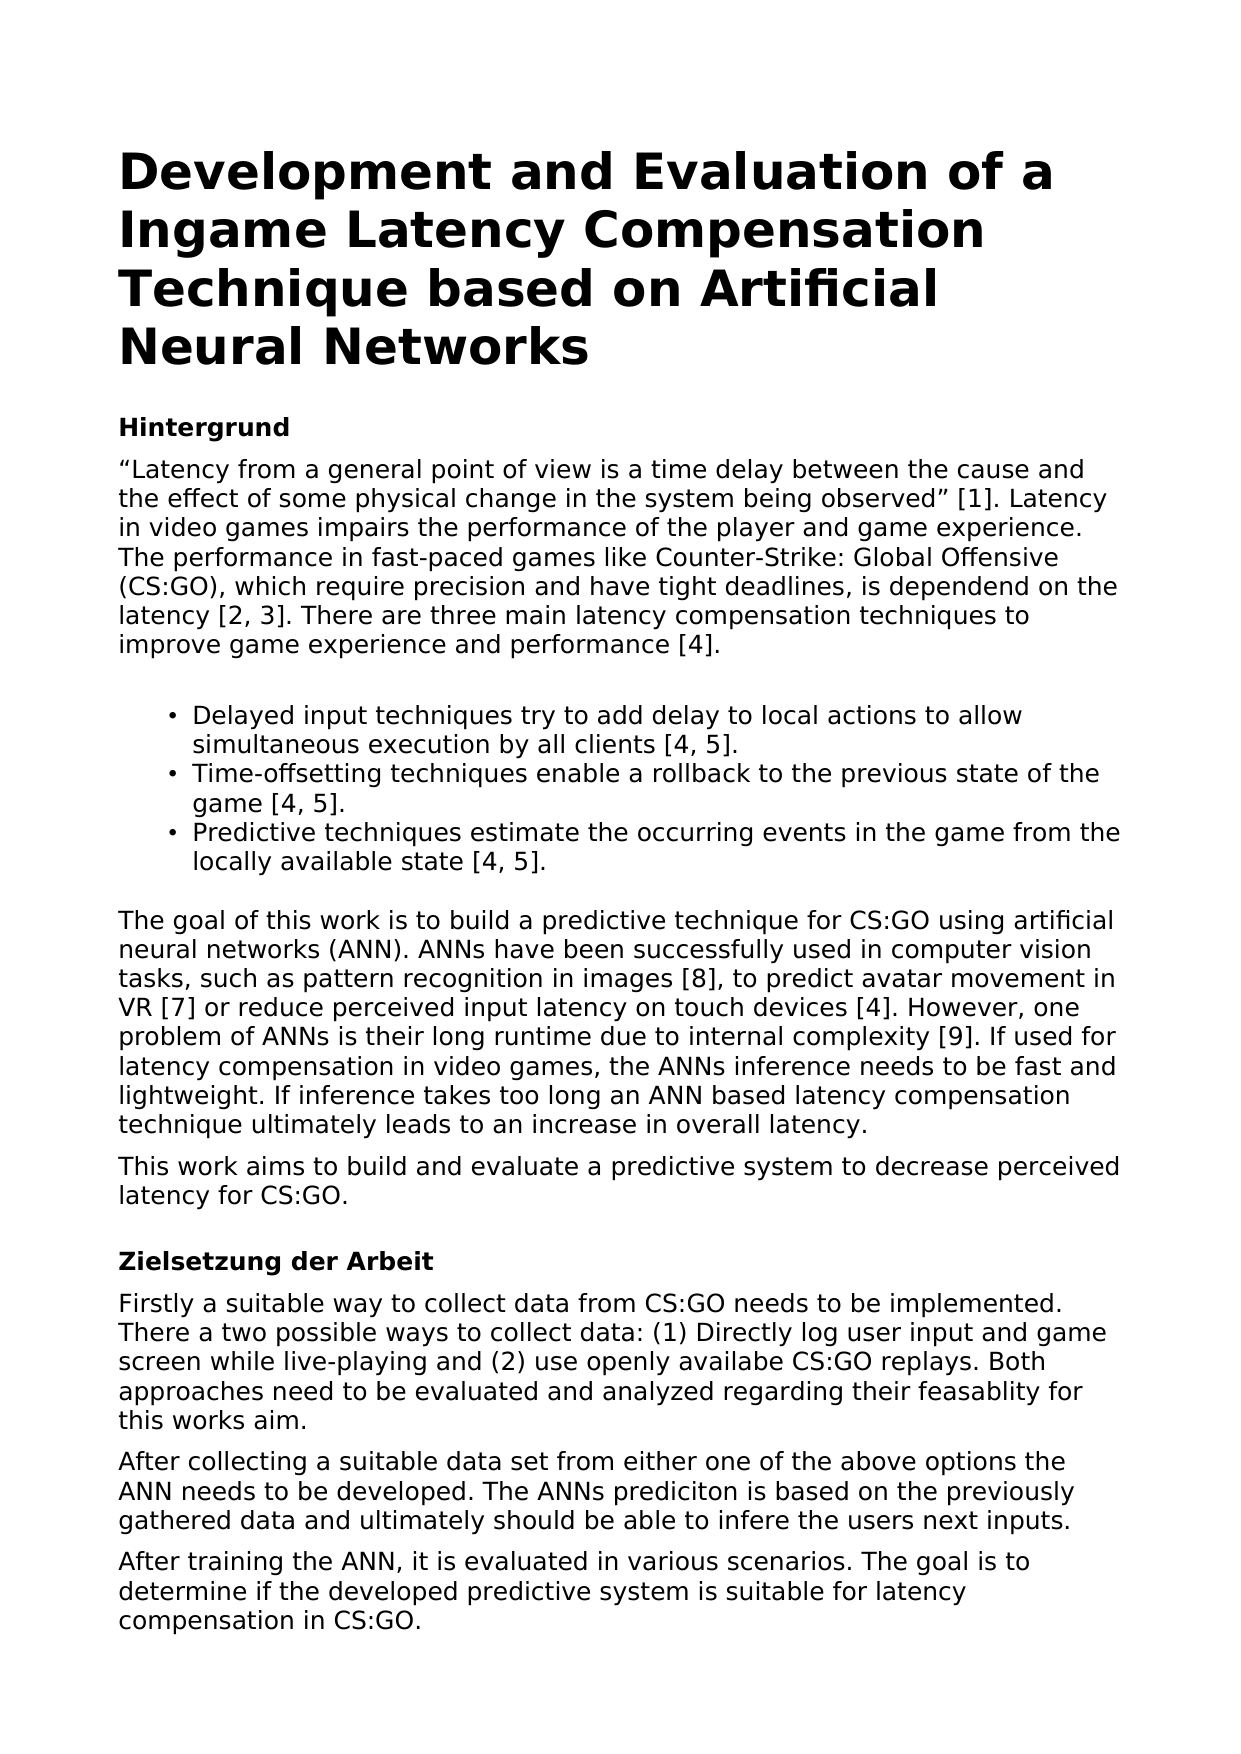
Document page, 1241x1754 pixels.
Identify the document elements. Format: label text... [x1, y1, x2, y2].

text After training the ANN, it is evaluated in various scenarios. The goal is to determine if the developed predictive system is suitable for latency compensation in CS:GO. [118, 1547, 1122, 1635]
list Delayed input techniques try to add delay to local actions to allow simultaneous execution by all clients [4, 5]. [177, 701, 1122, 760]
list Predictive techniques estimate the occurring events in the game from the locally available state [4, 5]. [177, 818, 1122, 876]
text Firstly a suitable way to collect data from CS:GO needs to be implemented. There a two possible ways to collect data: (1) Directly log user input and game screen while live-playing and (2) use openly availabe CS:GO replays. Both approaches need to be evaluated and analyzed regarding their feasablity for this works aim. [118, 1289, 1122, 1435]
subtitle Zielsetzung der Arbeit [118, 1247, 1122, 1277]
text After collecting a suitable data set from either one of the above options the ANN needs to be developed. The ANNs prediciton is based on the previously gathered data and ultimately should be able to infere the users next inputs. [118, 1447, 1122, 1535]
subtitle Development and Evaluation of a Ingame Latency Compensation Technique based on Artificial Neural Networks [118, 143, 1122, 376]
text The goal of this work is to build a predictive technique for CS:GO using artificial neural networks (ANN). ANNs have been successfully used in computer vision tasks, such as pattern recognition in images [8], to predict avatar movement in VR [7] or reduce perceived input latency on touch devices [4]. However, one problem of ANNs is their long runtime due to internal complexity [9]. If used for latency compensation in video games, the ANNs inference needs to be fast and lightweight. If inference takes too long an ANN based latency compensation technique ultimately leads to an increase in overall latency. [118, 906, 1122, 1139]
text This work aims to build and evaluate a predictive system to decrease perceived latency for CS:GO. [118, 1152, 1122, 1210]
subtitle Hintergrund [118, 413, 1122, 443]
text “Latency from a general point of view is a time delay between the cause and the effect of some physical change in the system being observed” [1]. Latency in video games impairs the performance of the player and game experience. The performance in fast-paced games like Counter-Strike: Global Offensive (CS:GO), which require precision and have tight deadlines, is dependend on the latency [2, 3]. There are three main latency compensation techniques to improve game experience and performance [4]. [118, 455, 1122, 659]
list Time-offsetting techniques enable a rollback to the previous state of the game [4, 5]. [177, 760, 1122, 818]
